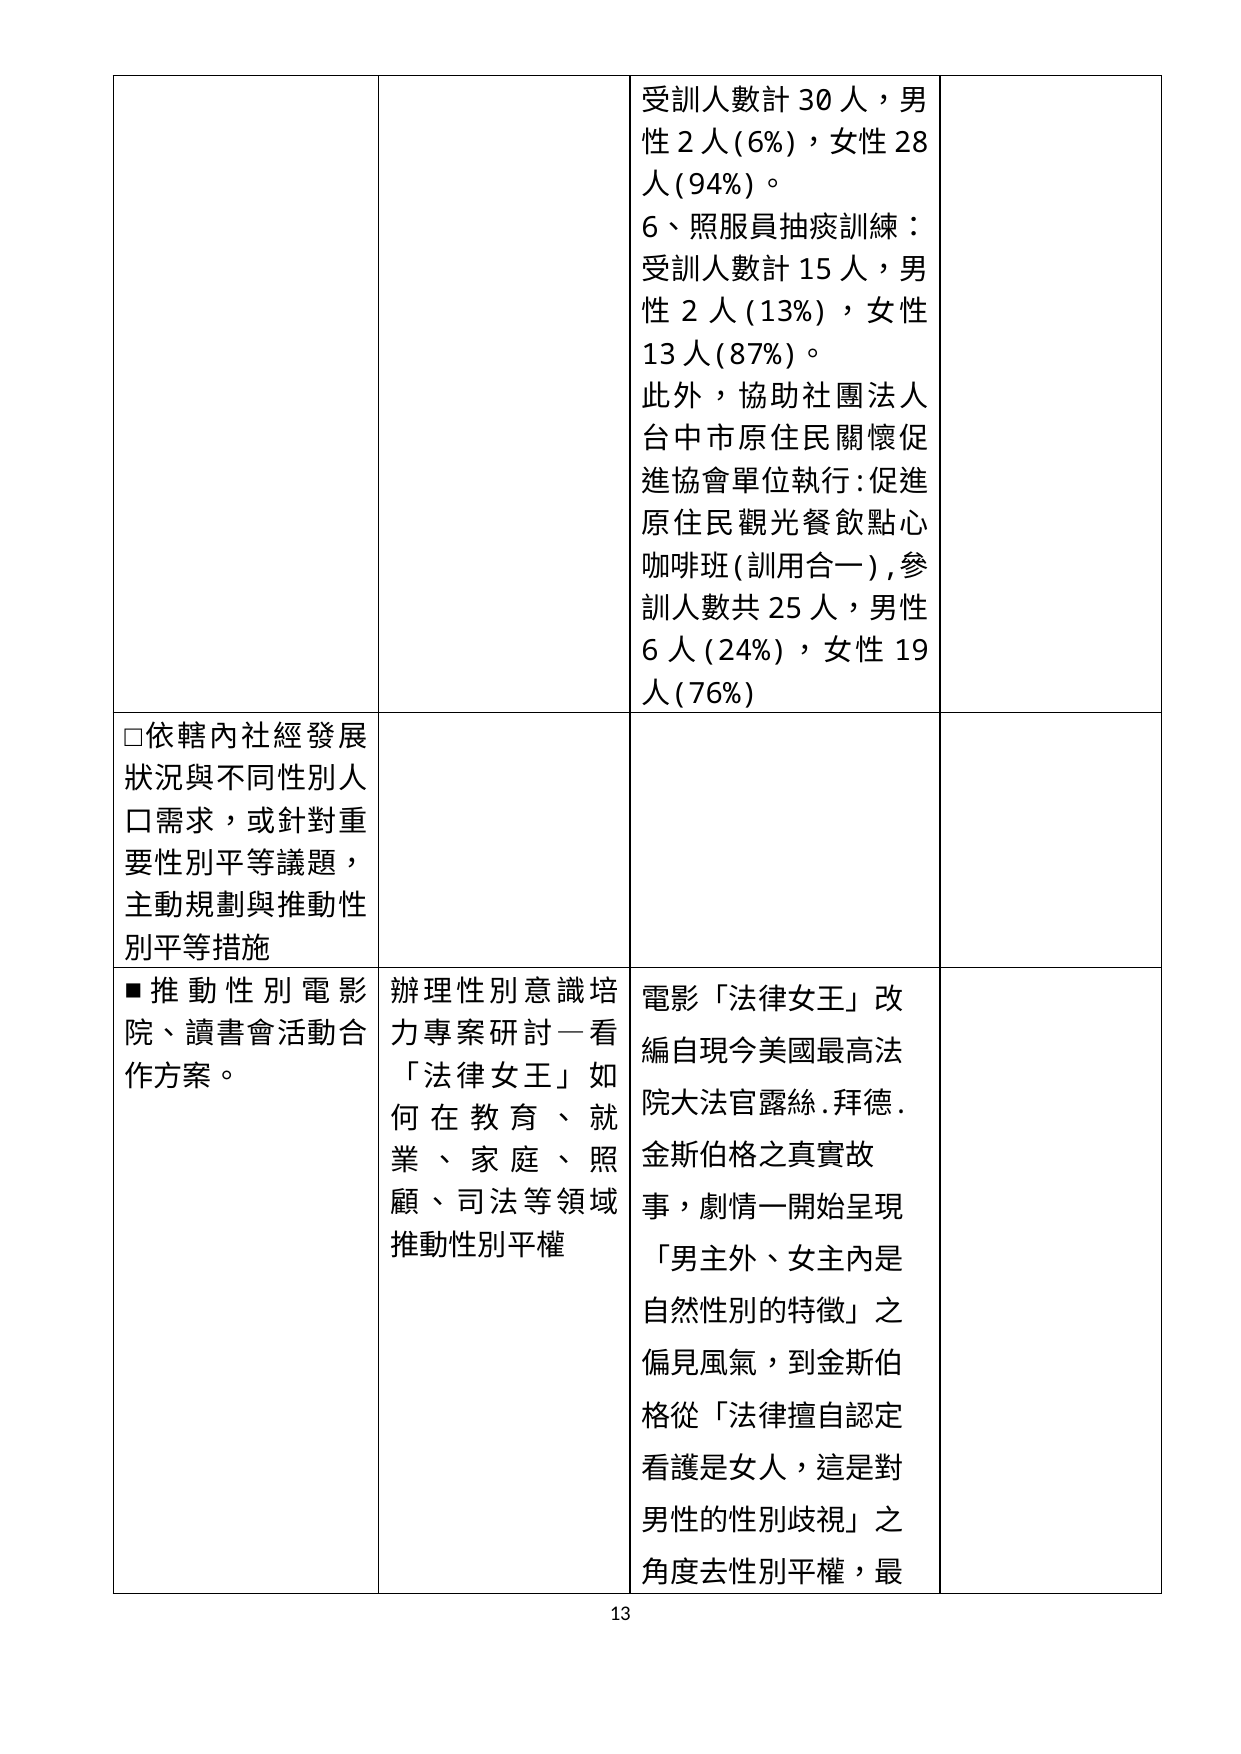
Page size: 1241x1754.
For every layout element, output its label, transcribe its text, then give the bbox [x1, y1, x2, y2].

table_cell [941, 968, 1161, 1593]
table_cell [941, 76, 1161, 712]
table_cell [941, 713, 1161, 967]
table_cell ■推動性別電影院、讀書會活動合作方案。 [114, 968, 378, 1593]
table_cell 辦理性別意識培力專案研討—看「法律女王」如何在教育、就業、家庭、照顧、司法等領域推動性別平權 [379, 968, 629, 1593]
table_cell 受訓人數計30人，男性2人(6%)，女性28人(94%)。 6、照服員抽痰訓練：受訓人數計15人，男性2人(13%)，女性13人(87%)。 此外，協助社團法人台中市原住民關懷促進協會單位執行:促進原住民觀光餐飲點心咖啡班(訓用合一),參訓人數共25人，男性6人(24%)，女性19人(76%) [631, 76, 939, 712]
table_cell [379, 76, 629, 712]
table_cell 電影「法律女王」改編自現今美國最高法院大法官露絲.拜德.金斯伯格之真實故事，劇情一開始呈現「男主外、女主內是自然性別的特徵」之偏見風氣，到金斯伯格從「法律擅自認定看護是女人，這是對男性的性別歧視」之角度去性別平權，最 [631, 968, 939, 1593]
table_cell □依轄內社經發展狀況與不同性別人口需求，或針對重要性別平等議題，主動規劃與推動性別平等措施 [114, 713, 378, 967]
table_cell [379, 713, 629, 967]
table_cell [631, 713, 939, 967]
table_cell [114, 76, 378, 712]
